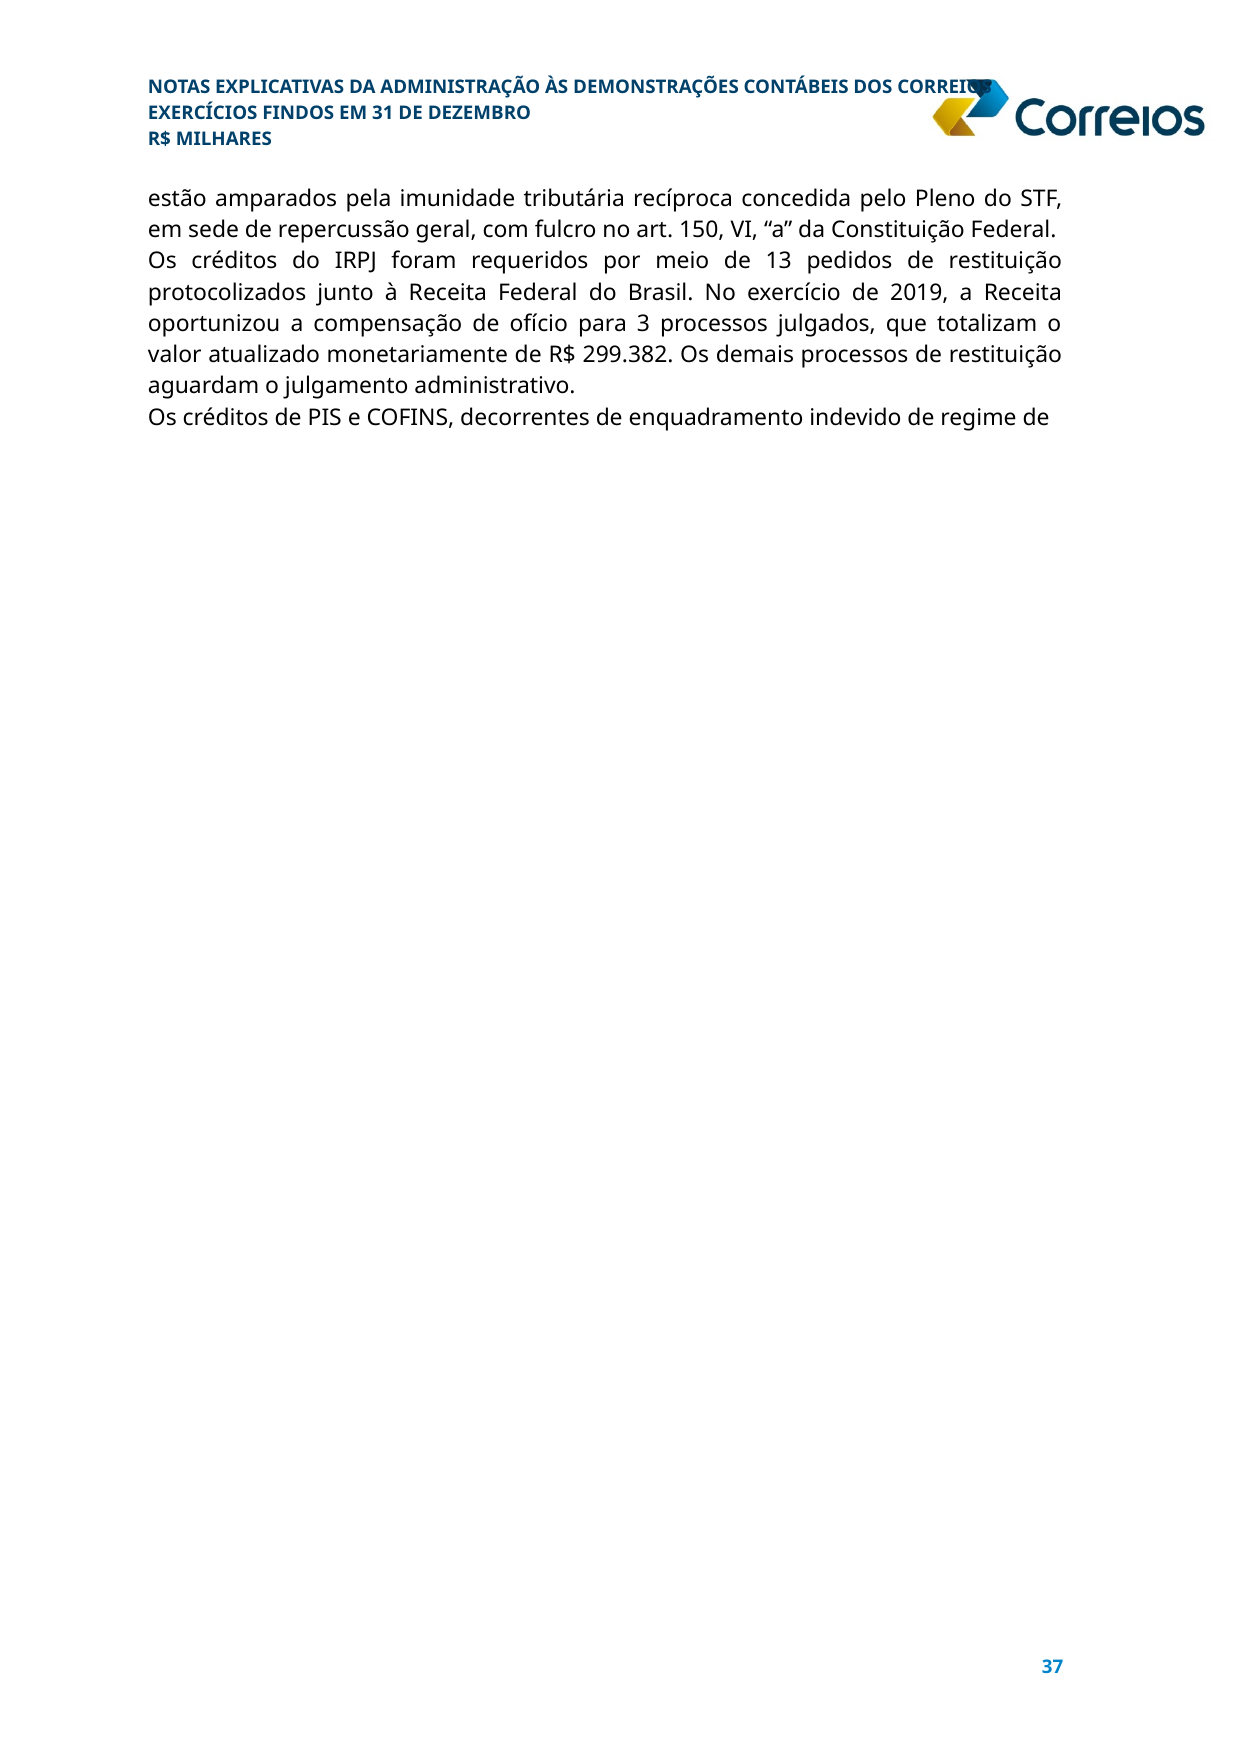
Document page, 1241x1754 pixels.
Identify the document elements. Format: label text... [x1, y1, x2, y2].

picture [895, 42, 1241, 173]
text Os créditos de PIS e COFINS, decorrentes de enquadramento indevido de regime de [148, 400, 1063, 432]
text estão amparados pela imunidade tributária recíproca concedida pelo Pleno do STF, em sede de repercussão geral, com fulcro no art. 150, VI, “a” da Constituição Federal. [148, 182, 1063, 244]
text Os créditos do IRPJ foram requeridos por meio de 13 pedidos de restituição protocolizados junto à Receita Federal do Brasil. No exercício de 2019, a Receita oportunizou a compensação de ofício para 3 processos julgados, que totalizam o valor atualizado monetariamente de R$ 299.382. Os demais processos de restituição aguardam o julgamento administrativo. [148, 244, 1063, 400]
